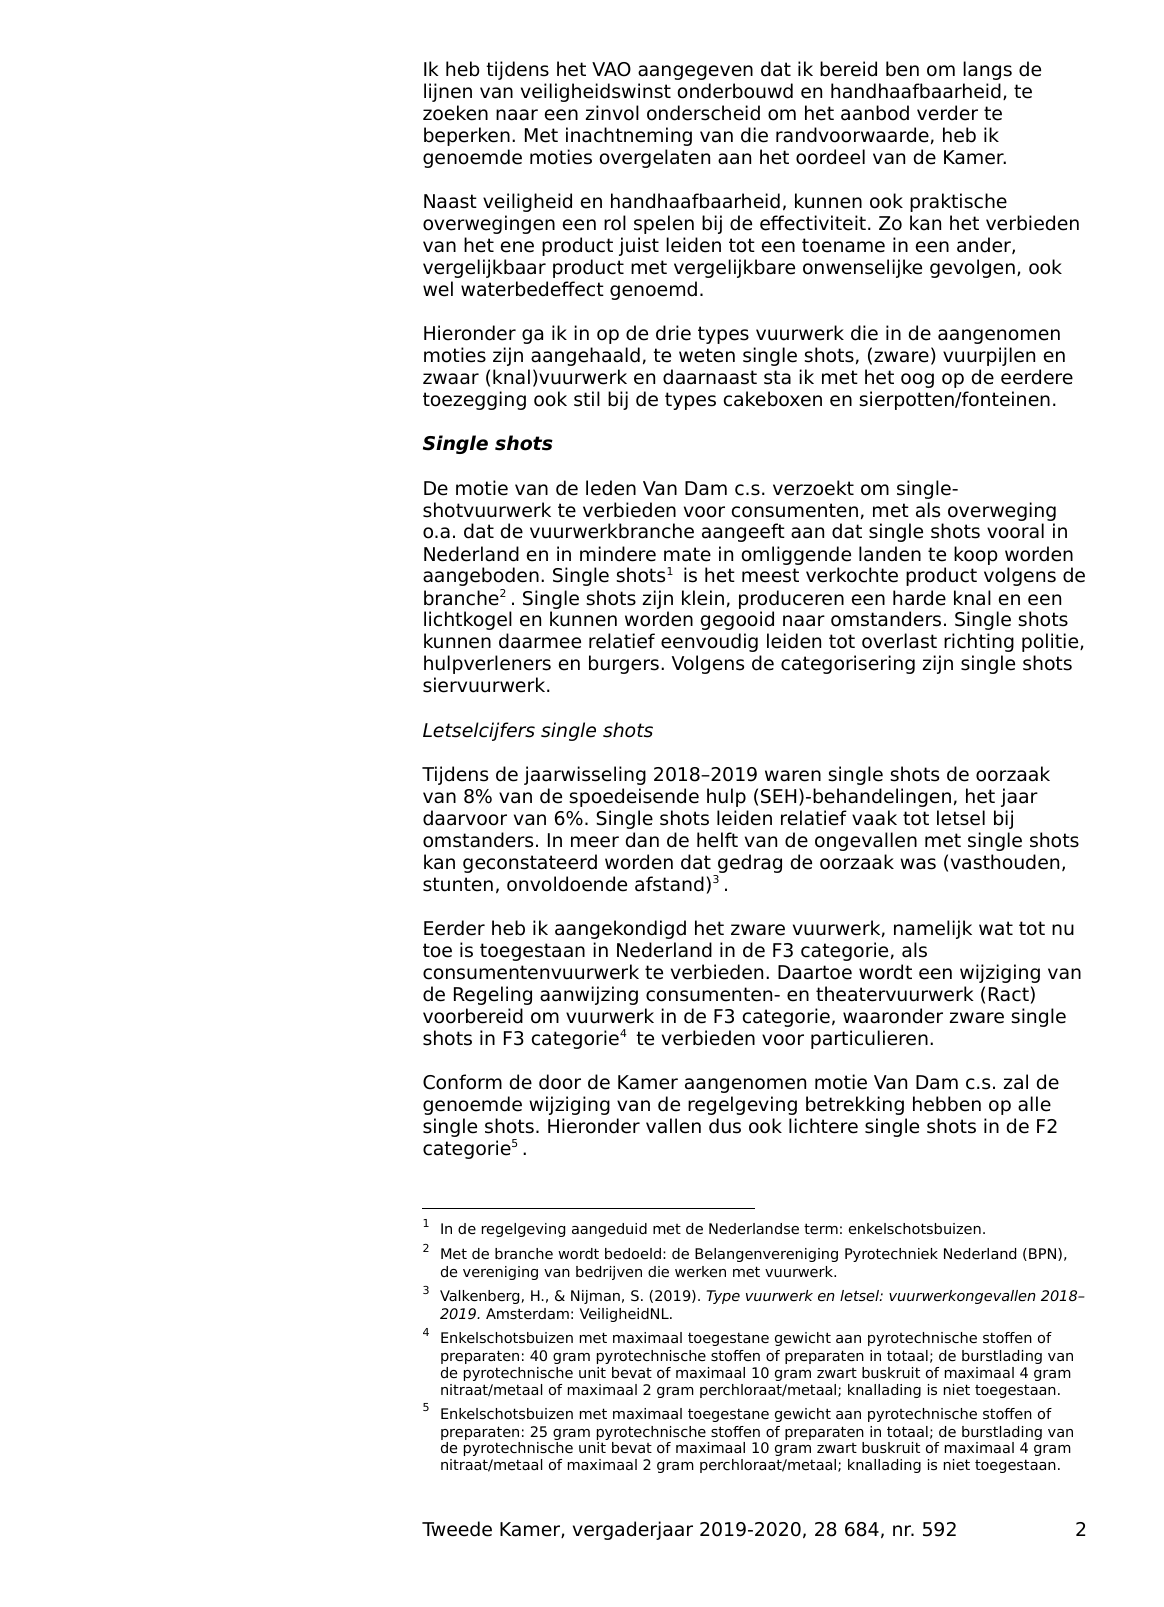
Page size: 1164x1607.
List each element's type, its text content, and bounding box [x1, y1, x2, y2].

text Hieronder ga ik in op de drie types vuurwerk die in de aangenomen moties zijn aangehaald, te weten single shots, (zware) vuurpijlen en zwaar (knal)vuurwerk en daarnaast sta ik met het oog op de eerdere toezegging ook stil bij de types cakeboxen en sierpotten/fonteinen. [422, 323, 1087, 411]
text Eerder heb ik aangekondigd het zware vuurwerk, namelijk wat tot nu toe is toegestaan in Nederland in de F3 categorie, als consumentenvuurwerk te verbieden. Daartoe wordt een wijziging van de Regeling aanwijzing consumenten- en theatervuurwerk (Ract) voorbereid om vuurwerk in de F3 categorie, waaronder zware single shots in F3 categorie te verbieden voor particulieren. [422, 918, 1087, 1049]
text Ik heb tijdens het VAO aangegeven dat ik bereid ben om langs de lijnen van veiligheidswinst onderbouwd en handhaafbaarheid, te zoeken naar een zinvol onderscheid om het aanbod verder te beperken. Met inachtneming van die randvoorwaarde, heb ik genoemde moties overgelaten aan het oordeel van de Kamer. [422, 59, 1087, 169]
text Tijdens de jaarwisseling 2018–2019 waren single shots de oorzaak van 8% van de spoedeisende hulp (SEH)-behandelingen, het jaar daarvoor van 6%. Single shots leiden relatief vaak tot letsel bij omstanders. In meer dan de helft van de ongevallen met single shots kan geconstateerd worden dat gedrag de oorzaak was (vasthouden, stunten, onvoldoende afstand). [422, 764, 1087, 896]
text Met de branche wordt bedoeld: de Belangenvereniging Pyrotechniek Nederland (BPN), de vereniging van bedrijven die werken met vuurwerk. [422, 1242, 1087, 1281]
text Enkelschotsbuizen met maximaal toegestane gewicht aan pyrotechnische stoffen of preparaten: 25 gram pyrotechnische stoffen of preparaten in totaal; de burstlading van de pyrotechnische unit bevat of maximaal 10 gram zwart buskruit of maximaal 4 gram nitraat/metaal of maximaal 2 gram perchloraat/metaal; knallading is niet toegestaan. [422, 1402, 1087, 1474]
subtitle Letselcijfers single shots [422, 719, 1087, 741]
text In de regelgeving aangeduid met de Nederlandse term: enkelschotsbuizen. [422, 1217, 1087, 1239]
text Naast veiligheid en handhaafbaarheid, kunnen ook praktische overwegingen een rol spelen bij de effectiviteit. Zo kan het verbieden van het ene product juist leiden tot een toename in een ander, vergelijkbaar product met vergelijkbare onwenselijke gevolgen, ook wel waterbedeffect genoemd. [422, 191, 1087, 301]
text Enkelschotsbuizen met maximaal toegestane gewicht aan pyrotechnische stoffen of preparaten: 40 gram pyrotechnische stoffen of preparaten in totaal; de burstlading van de pyrotechnische unit bevat of maximaal 10 gram zwart buskruit of maximaal 4 gram nitraat/metaal of maximaal 2 gram perchloraat/metaal; knallading is niet toegestaan. [422, 1326, 1087, 1399]
text Conform de door de Kamer aangenomen motie Van Dam c.s. zal de genoemde wijziging van de regelgeving betrekking hebben op alle single shots. Hieronder vallen dus ook lichtere single shots in de F2 categorie. [422, 1072, 1087, 1160]
subtitle Single shots [422, 433, 1087, 455]
text Valkenberg, H., & Nijman, S. (2019). Type vuurwerk en letsel: vuurwerkongevallen 2018–2019. Amsterdam: VeiligheidNL. [422, 1284, 1087, 1323]
text De motie van de leden Van Dam c.s. verzoekt om single-shotvuurwerk te verbieden voor consumenten, met als overweging o.a. dat de vuurwerkbranche aangeeft aan dat single shots vooral in Nederland en in mindere mate in omliggende landen te koop worden aangeboden. Single shots is het meest verkochte product volgens de branche. Single shots zijn klein, produceren een harde knal en een lichtkogel en kunnen worden gegooid naar omstanders. Single shots kunnen daarmee relatief eenvoudig leiden tot overlast richting politie, hulpverleners en burgers. Volgens de categorisering zijn single shots siervuurwerk. [422, 477, 1087, 697]
